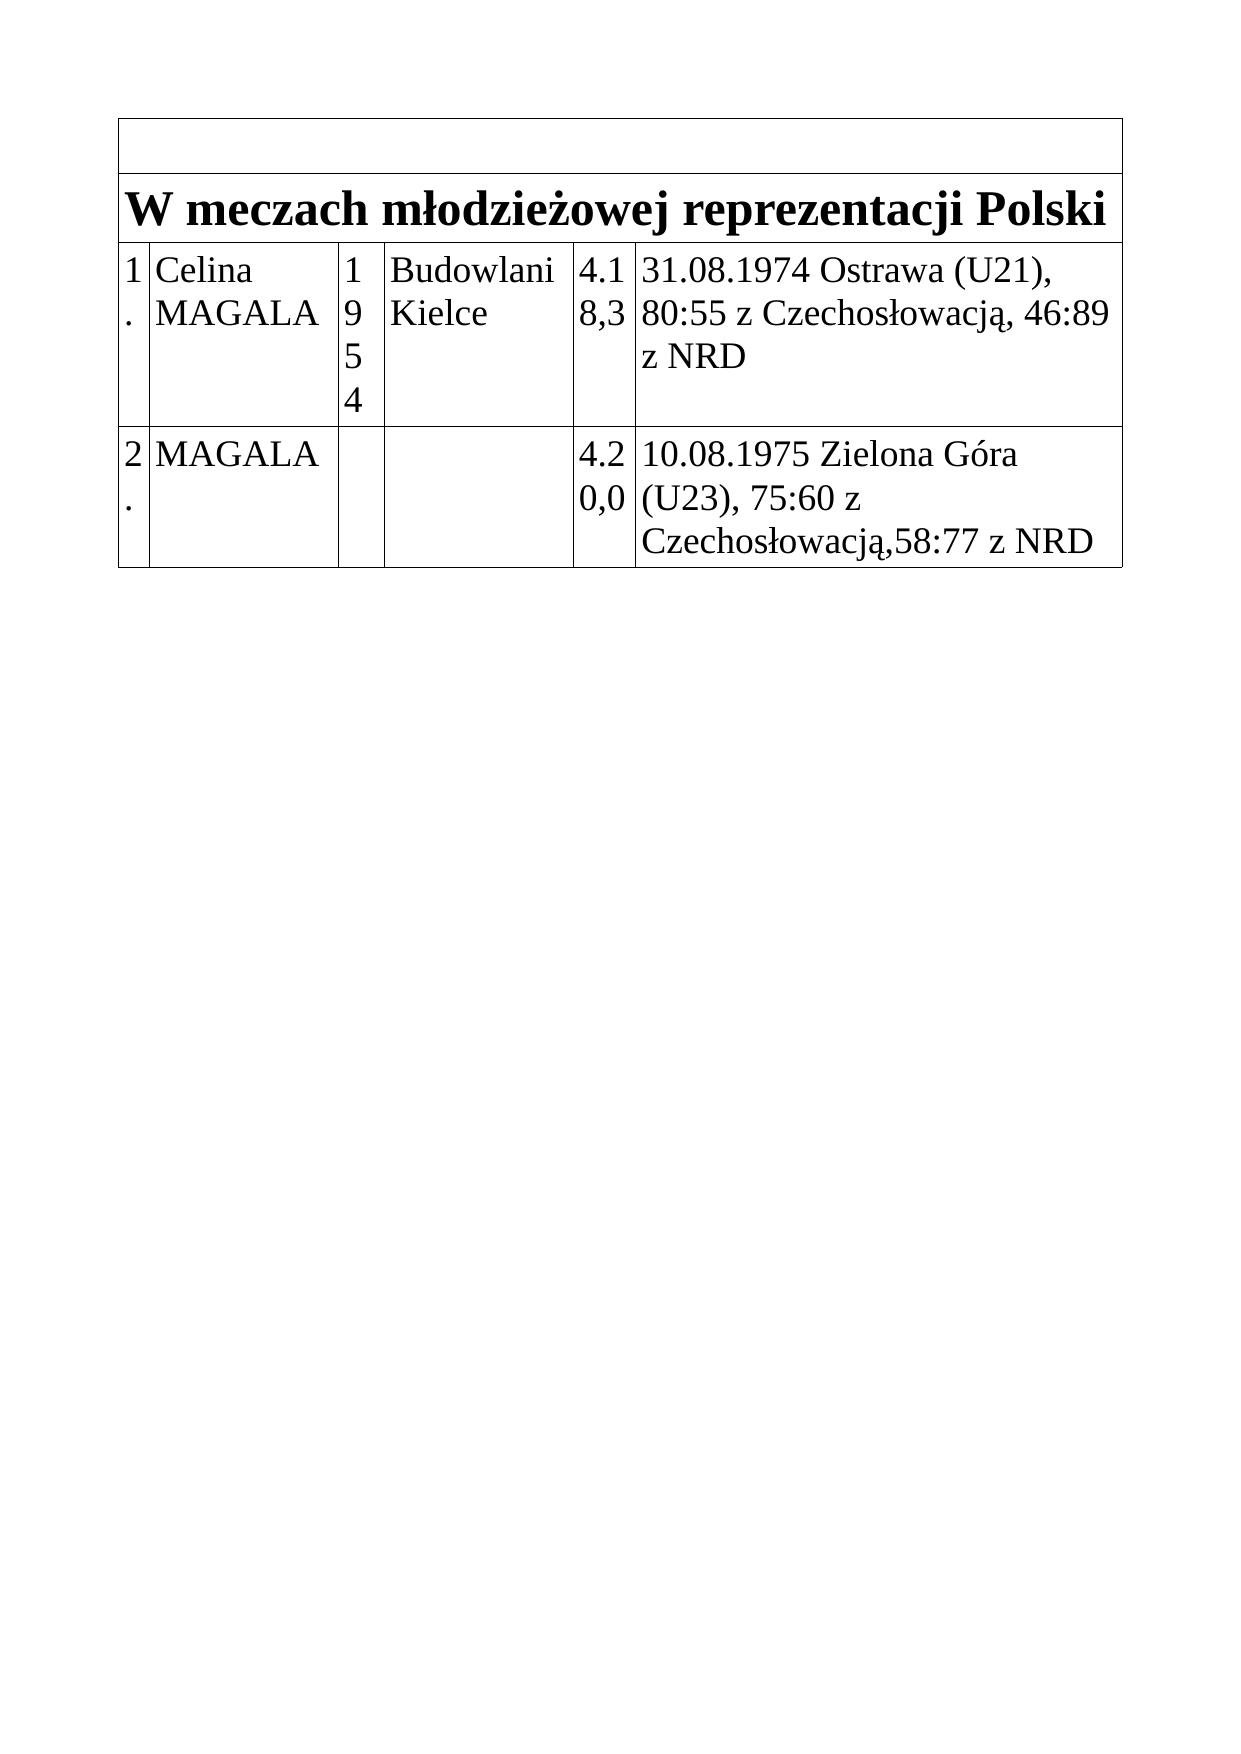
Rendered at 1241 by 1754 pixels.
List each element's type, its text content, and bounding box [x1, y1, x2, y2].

table_cell [385, 427, 573, 567]
table_cell W meczach młodzieżowej reprezentacji Polski [119, 174, 1122, 242]
table_cell MAGALA [150, 427, 338, 567]
table_cell 2. [119, 427, 149, 567]
table_cell 10.08.1975 Zielona Góra (U23), 75:60 z Czechosłowacją,58:77 z NRD [636, 427, 1122, 567]
table_cell 4.20,0 [574, 427, 635, 567]
table_cell [119, 119, 1122, 173]
table_cell 4.18,3 [574, 243, 635, 426]
table_cell 1954 [339, 243, 384, 426]
table_cell Celina MAGALA [150, 243, 338, 426]
table_cell 1. [119, 243, 149, 426]
table_cell Budowlani Kielce [385, 243, 573, 426]
table_cell 31.08.1974 Ostrawa (U21), 80:55 z Czechosłowacją, 46:89 z NRD [636, 243, 1122, 426]
table_cell [339, 427, 384, 567]
